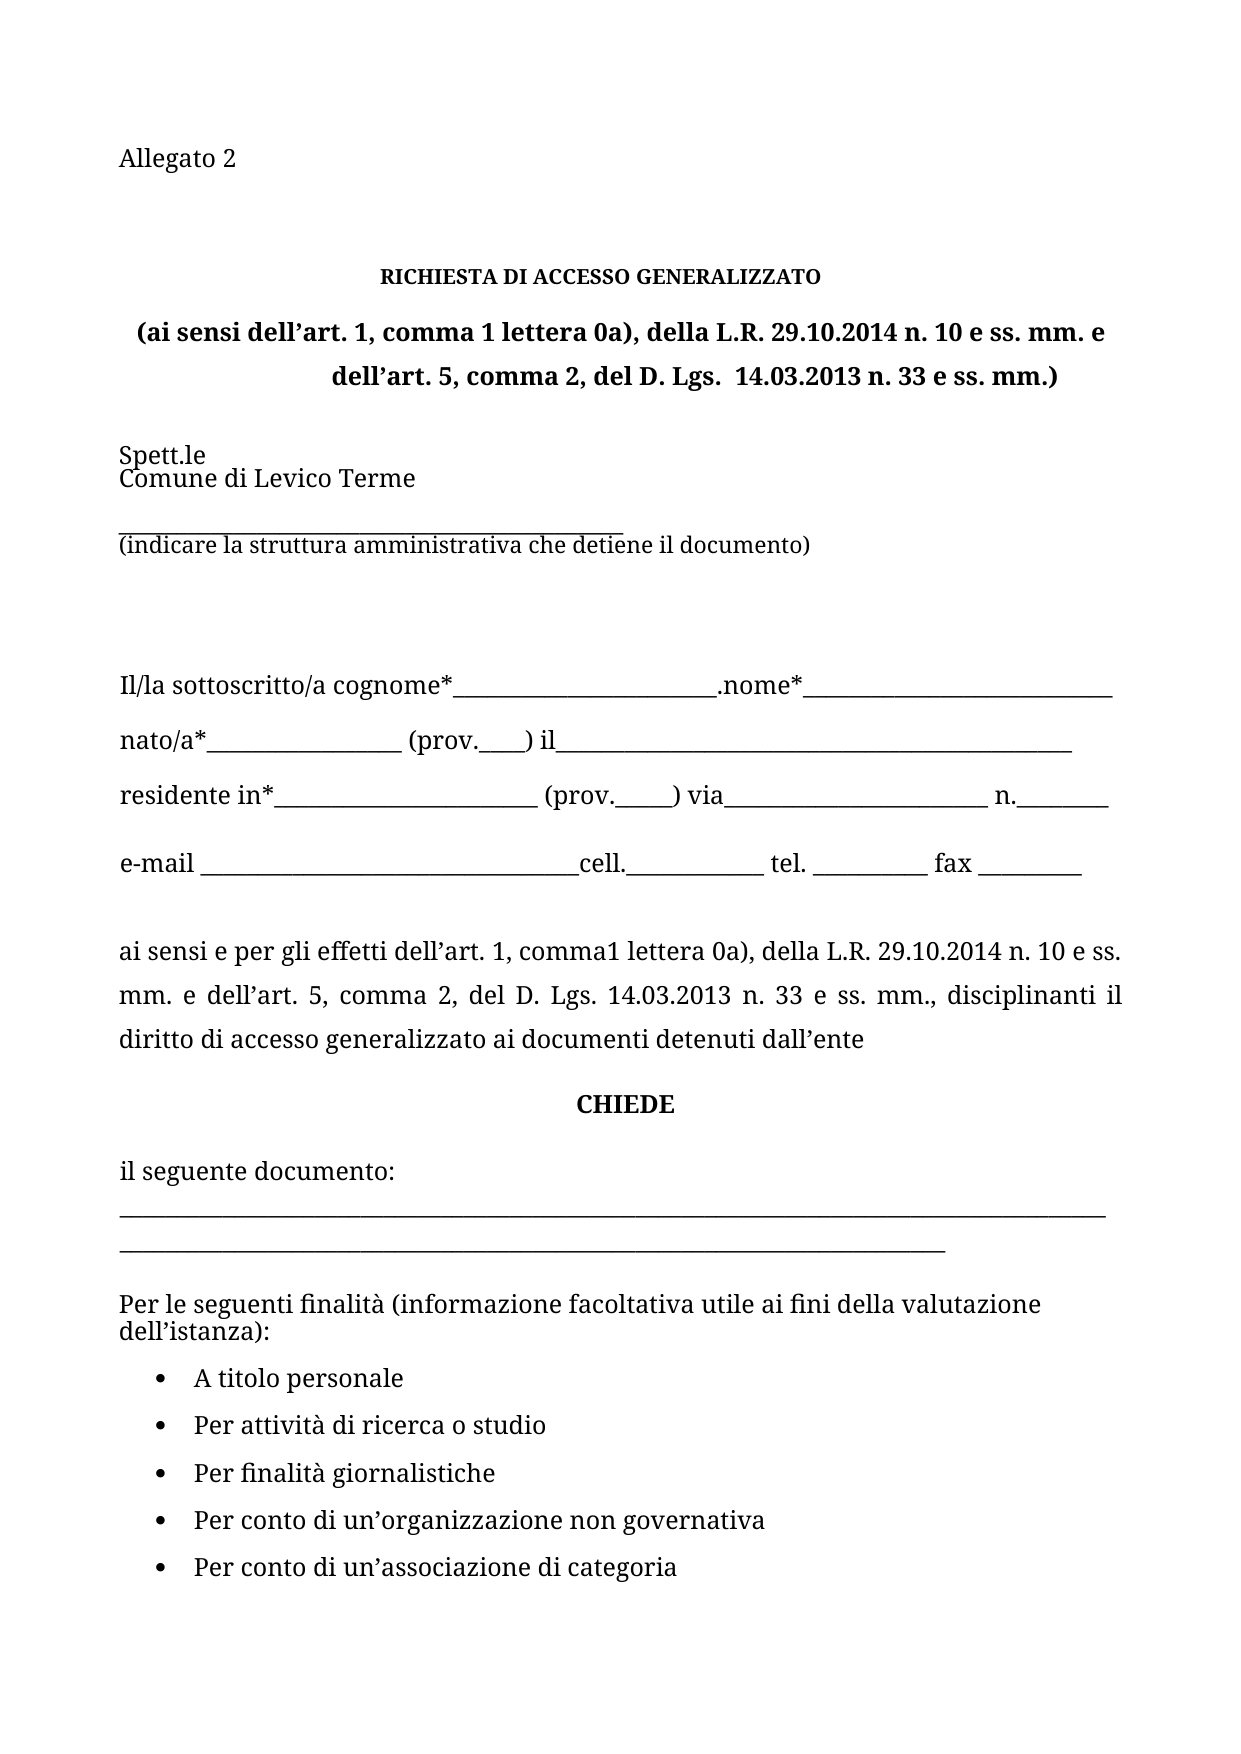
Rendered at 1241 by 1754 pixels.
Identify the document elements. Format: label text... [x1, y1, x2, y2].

text Il/la sottoscritto/a cognome*_______________________.nome*___________________________ [119, 668, 1123, 702]
list Per attività di ricerca o studio [156, 1414, 1123, 1440]
text RICHIESTA DI ACCESSO GENERALIZZATO [380, 262, 1123, 290]
list Per conto di un’associazione di categoria [156, 1556, 1123, 1582]
list Per finalità giornalistiche [156, 1461, 1123, 1487]
list Per conto di un’organizzazione non governativa [156, 1508, 1123, 1535]
text ____________________________________________ [119, 514, 1123, 536]
text nato/a*_________________ (prov.____) il_____________________________________________ [119, 723, 1123, 757]
text (indicare la struttura amministrativa che detiene il documento) [119, 536, 1123, 558]
text e-mail _________________________________cell.____________ tel. __________ fax _________ [119, 846, 1123, 880]
text residente in*_______________________ (prov._____) via_______________________ n.________ [119, 778, 1123, 812]
text Allegato 2 [119, 150, 1123, 172]
text (ai sensi dell’art. 1, comma 1 lettera 0a), della L.R. 29.10.2014 n. 10 e ss. mm. e dell’art. 5, comma 2, del D. Lgs. 14.03.2013 n. 33 e ss. mm.) [119, 314, 1123, 393]
list A titolo personale [156, 1366, 1123, 1393]
text CHIEDE [576, 1087, 1123, 1121]
text ______________________________________________________________________________________________________________________________________________________________ [119, 1188, 1109, 1257]
text Spett.le [119, 447, 1123, 469]
text Comune di Levico Terme [119, 469, 1123, 492]
text ai sensi e per gli effetti dell’art. 1, comma1 lettera 0a), della L.R. 29.10.2014 n. 10 e ss. mm. e dell’art. 5, comma 2, del D. Lgs. 14.03.2013 n. 33 e ss. mm., disciplinanti il diritto di accesso generalizzato ai documenti detenuti dall’ente [119, 933, 1123, 1056]
text Per le seguenti finalità (informazione facoltativa utile ai fini della valutazione dell’istanza): [119, 1293, 1123, 1346]
text il seguente documento: [119, 1153, 1036, 1187]
